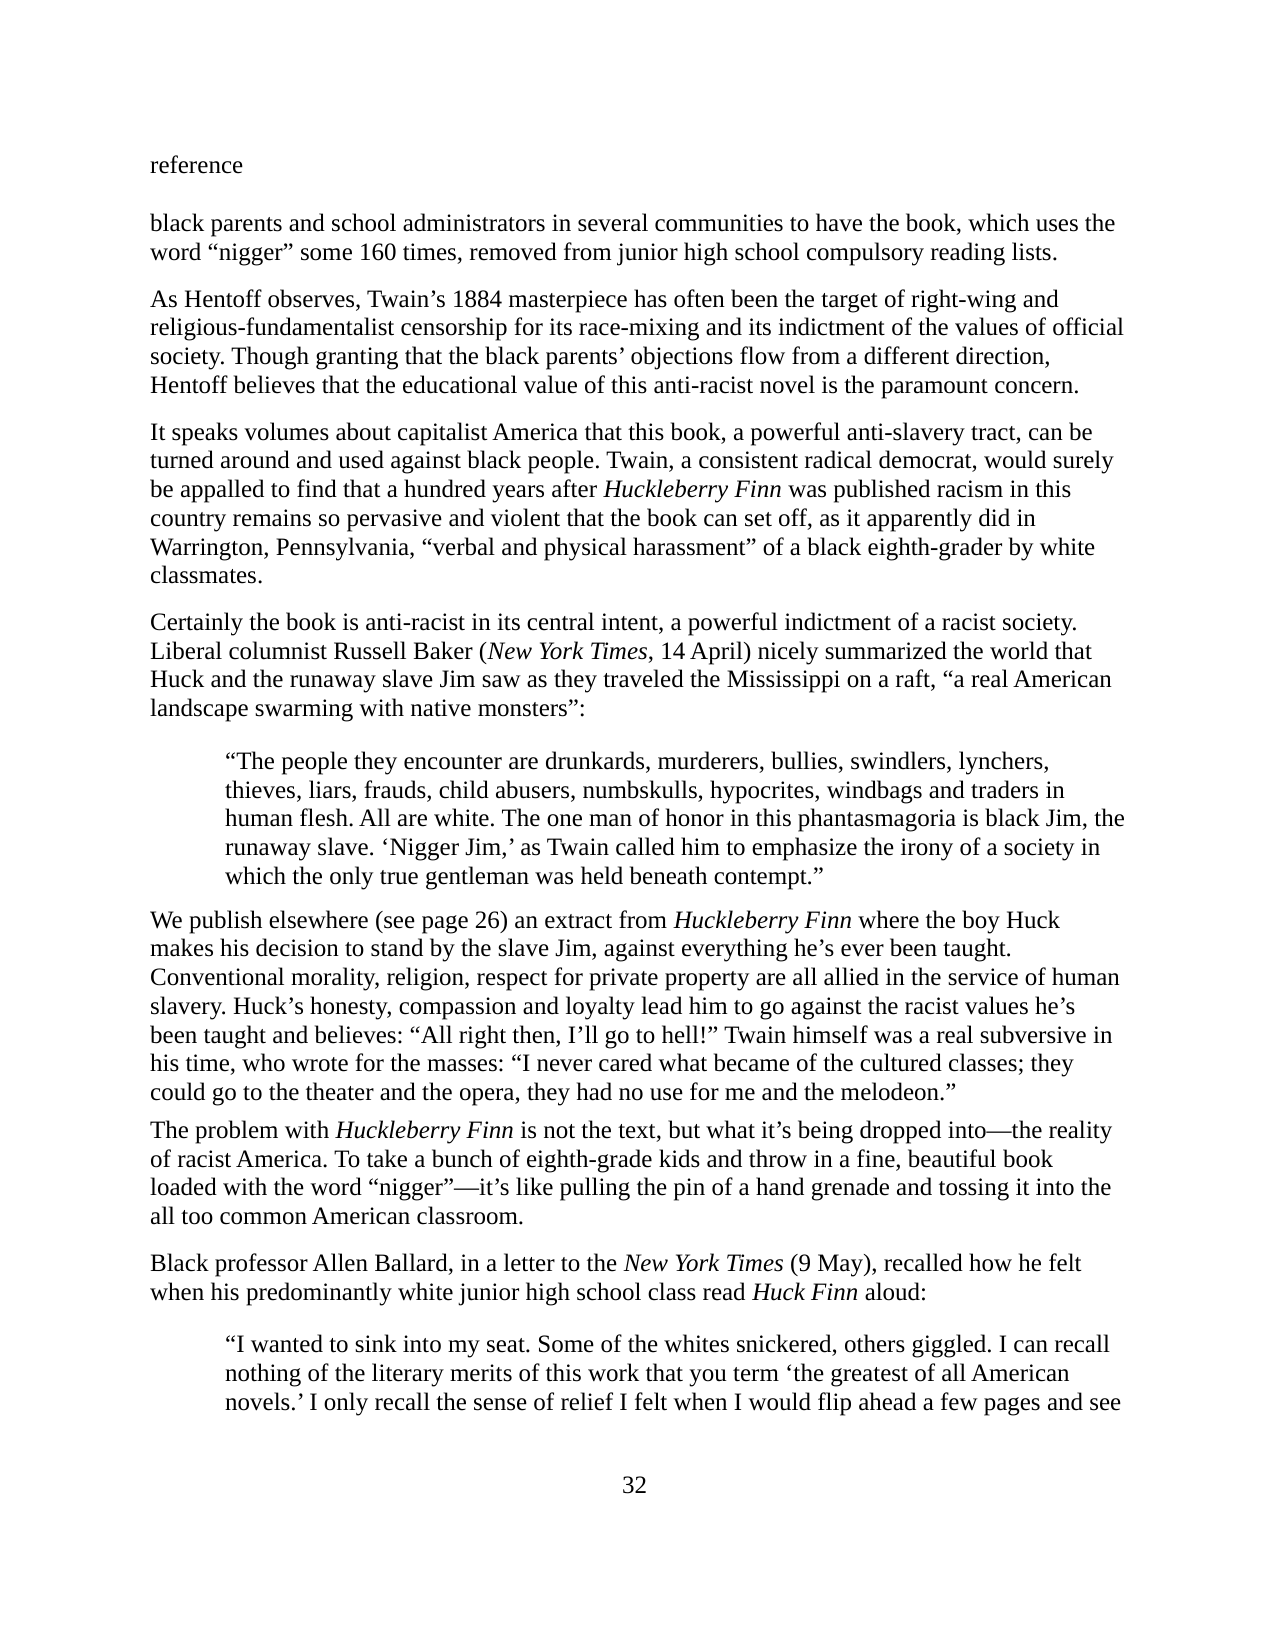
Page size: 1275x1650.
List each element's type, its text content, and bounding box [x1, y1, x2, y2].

text The problem with Huckleberry Finn is not the text, but what it’s being dropped into—the reality of racist America. To take a bunch of eighth-grade kids and throw in a fine, beautiful book loaded with the word “nigger”—it’s like pulling the pin of a hand grenade and tossing it into the all too common American classroom. [150, 1115, 1125, 1230]
text We publish elsewhere (see page 26) an extract from Huckleberry Finn where the boy Huck makes his decision to stand by the slave Jim, against everything he’s ever been taught. Conventional morality, religion, respect for private property are all allied in the service of human slavery. Huck’s honesty, compassion and loyalty lead him to go against the racist values he’s been taught and believes: “All right then, I’ll go to hell!” Twain himself was a real subversive in his time, who wrote for the masses: “I never cared what became of the cultured classes; they could go to the theater and the opera, they had no use for me and the melodeon.” [150, 905, 1125, 1106]
text As Hentoff observes, Twain’s 1884 masterpiece has often been the target of right-wing and religious-fundamentalist censorship for its race-mixing and its indictment of the values of official society. Though granting that the black parents’ objections flow from a different direction, Hentoff believes that the educational value of this anti-racist novel is the paramount concern. [150, 284, 1125, 399]
text black parents and school administrators in several communities to have the book, which uses the word “nigger” some 160 times, removed from junior high school compulsory reading lists. [150, 208, 1125, 266]
text It speaks volumes about capitalist America that this book, a powerful anti-slavery tract, can be turned around and used against black people. Twain, a consistent radical democrat, would surely be appalled to find that a hundred years after Huckleberry Finn was published racism in this country remains so pervasive and violent that the book can set off, as it apparently did in Warrington, Pennsylvania, “verbal and physical harassment” of a black eighth-grader by white classmates. [150, 417, 1125, 589]
text Black professor Allen Ballard, in a letter to the New York Times (9 May), recalled how he felt when his predominantly white junior high school class read Huck Finn aloud: [150, 1248, 1125, 1305]
text “I wanted to sink into my seat. Some of the whites snickered, others giggled. I can recall nothing of the literary merits of this work that you term ‘the greatest of all American novels.’ I only recall the sense of relief I felt when I would flip ahead a few pages and see [225, 1329, 1125, 1416]
text Certainly the book is anti-racist in its central intent, a powerful indictment of a racist society. Liberal columnist Russell Baker (New York Times, 14 April) nicely summarized the world that Huck and the runaway slave Jim saw as they traveled the Mississippi on a raft, “a real American landscape swarming with native monsters”: [150, 607, 1125, 722]
text “The people they encounter are drunkards, murderers, bullies, swindlers, lynchers, thieves, liars, frauds, child abusers, numbskulls, hypocrites, windbags and traders in human flesh. All are white. The one man of honor in this phantasmagoria is black Jim, the runaway slave. ‘Nigger Jim,’ as Twain called him to emphasize the irony of a society in which the only true gentleman was held beneath contempt.” [225, 746, 1125, 890]
